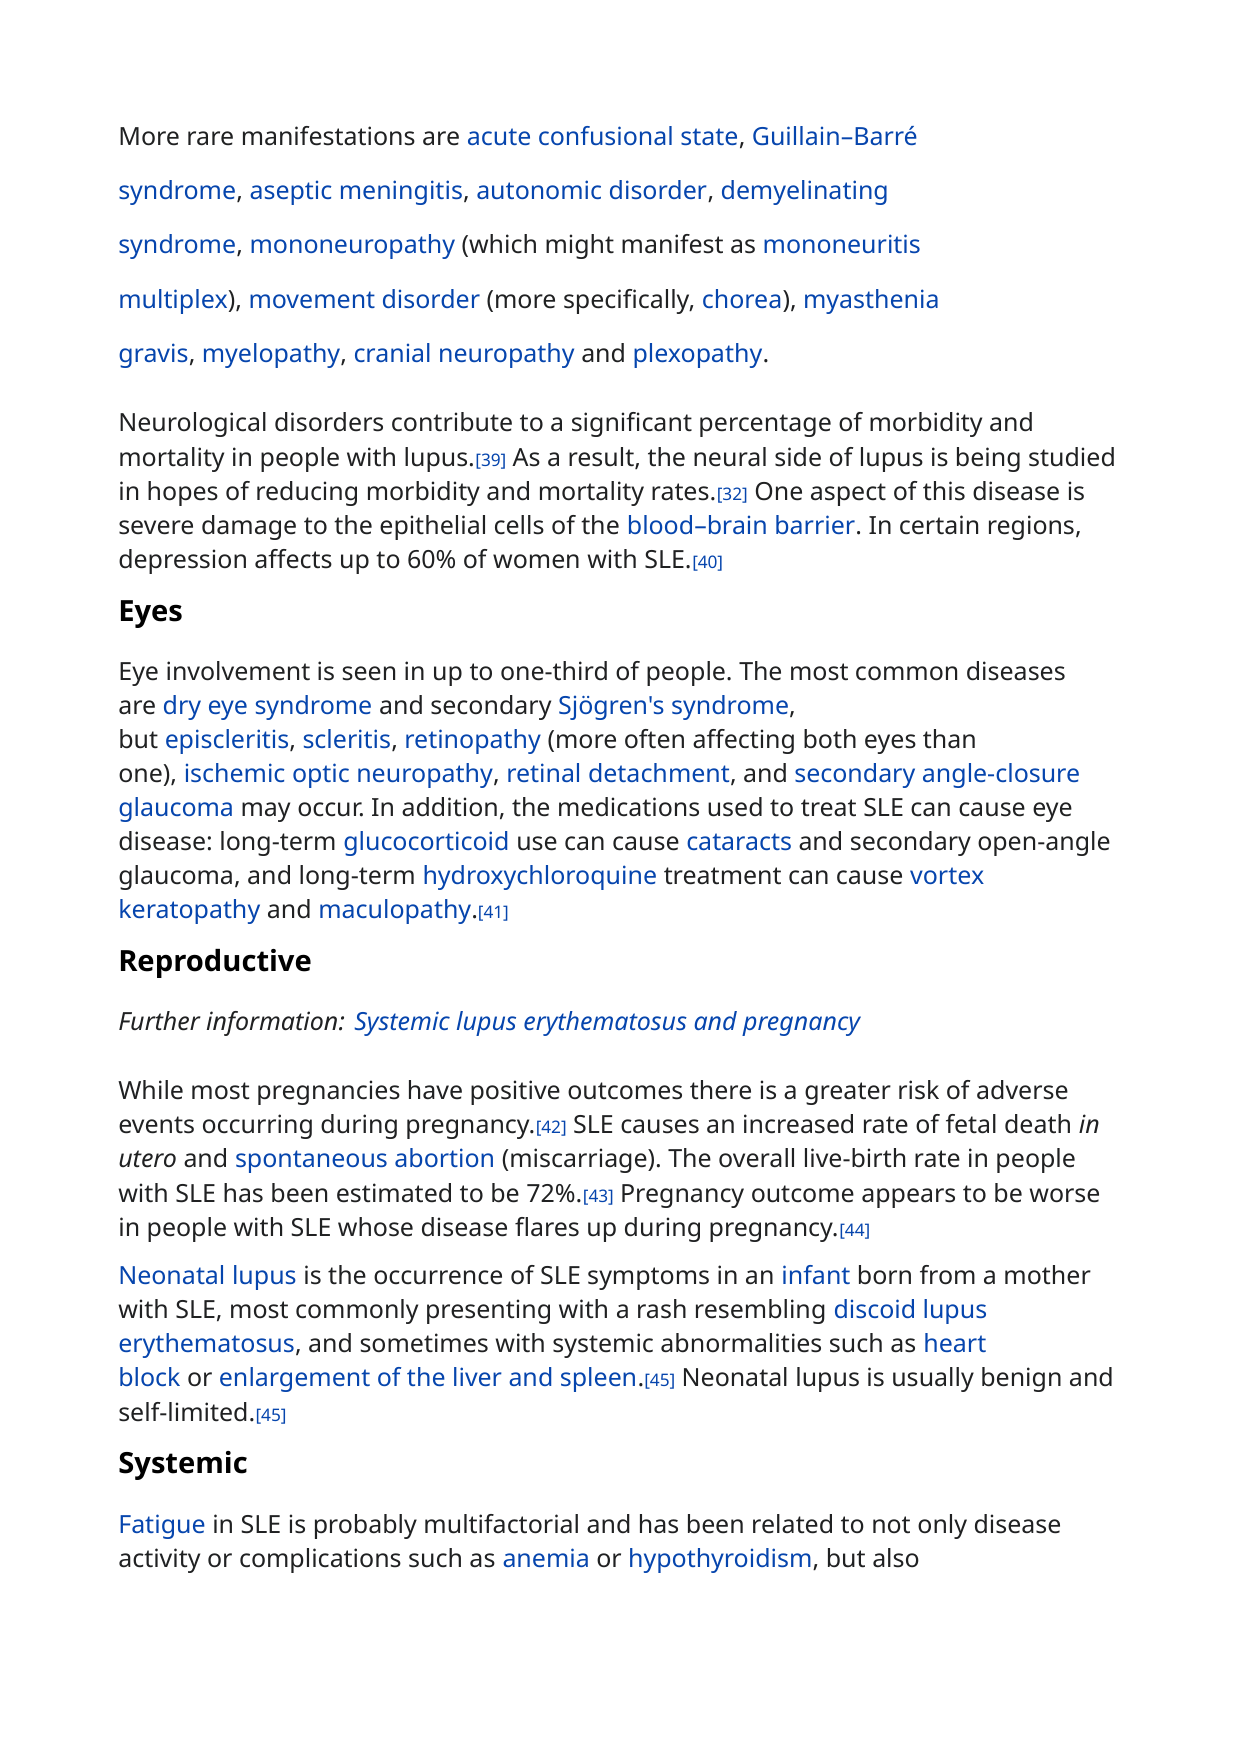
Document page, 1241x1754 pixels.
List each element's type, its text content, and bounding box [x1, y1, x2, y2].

text Fatigue in SLE is probably multifactorial and has been related to not only disease activity or complications such as anemia or hypothyroidism, but also [118, 1506, 1122, 1574]
text Neurological disorders contribute to a significant percentage of morbidity and mortality in people with lupus.[39] As a result, the neural side of lupus is being studied in hopes of reducing morbidity and mortality rates.[32] One aspect of this disease is severe damage to the epithelial cells of the blood–brain barrier. In certain regions, depression affects up to 60% of women with SLE.[40] [118, 405, 1122, 575]
text More rare manifestations are acute confusional state, Guillain–Barré syndrome, aseptic meningitis, autonomic disorder, demyelinating syndrome, mononeuropathy (which might manifest as mononeuritis multiplex), movement disorder (more specifically, chorea), myasthenia gravis, myelopathy, cranial neuropathy and plexopathy. [118, 118, 1122, 370]
subtitle Reproductive [118, 941, 1122, 980]
subtitle Systemic [118, 1443, 1122, 1482]
text While most pregnancies have positive outcomes there is a greater risk of adverse events occurring during pregnancy.[42] SLE causes an increased rate of fetal death in utero and spontaneous abortion (miscarriage). The overall live-birth rate in people with SLE has been estimated to be 72%.[43] Pregnancy outcome appears to be worse in people with SLE whose disease flares up during pregnancy.[44] [118, 1073, 1122, 1243]
text Neonatal lupus is the occurrence of SLE symptoms in an infant born from a mother with SLE, most commonly presenting with a rash resembling discoid lupus erythematosus, and sometimes with systemic abnormalities such as heart block or enlargement of the liver and spleen.[45] Neonatal lupus is usually benign and self-limited.[45] [118, 1258, 1122, 1428]
text Eye involvement is seen in up to one-third of people. The most common diseases are dry eye syndrome and secondary Sjögren's syndrome, but episcleritis, scleritis, retinopathy (more often affecting both eyes than one), ischemic optic neuropathy, retinal detachment, and secondary angle-closure glaucoma may occur. In addition, the medications used to treat SLE can cause eye disease: long-term glucocorticoid use can cause cataracts and secondary open-angle glaucoma, and long-term hydroxychloroquine treatment can cause vortex keratopathy and maculopathy.[41] [118, 653, 1122, 926]
text Further information: Systemic lupus erythematosus and pregnancy [118, 1004, 1122, 1038]
subtitle Eyes [118, 590, 1122, 630]
